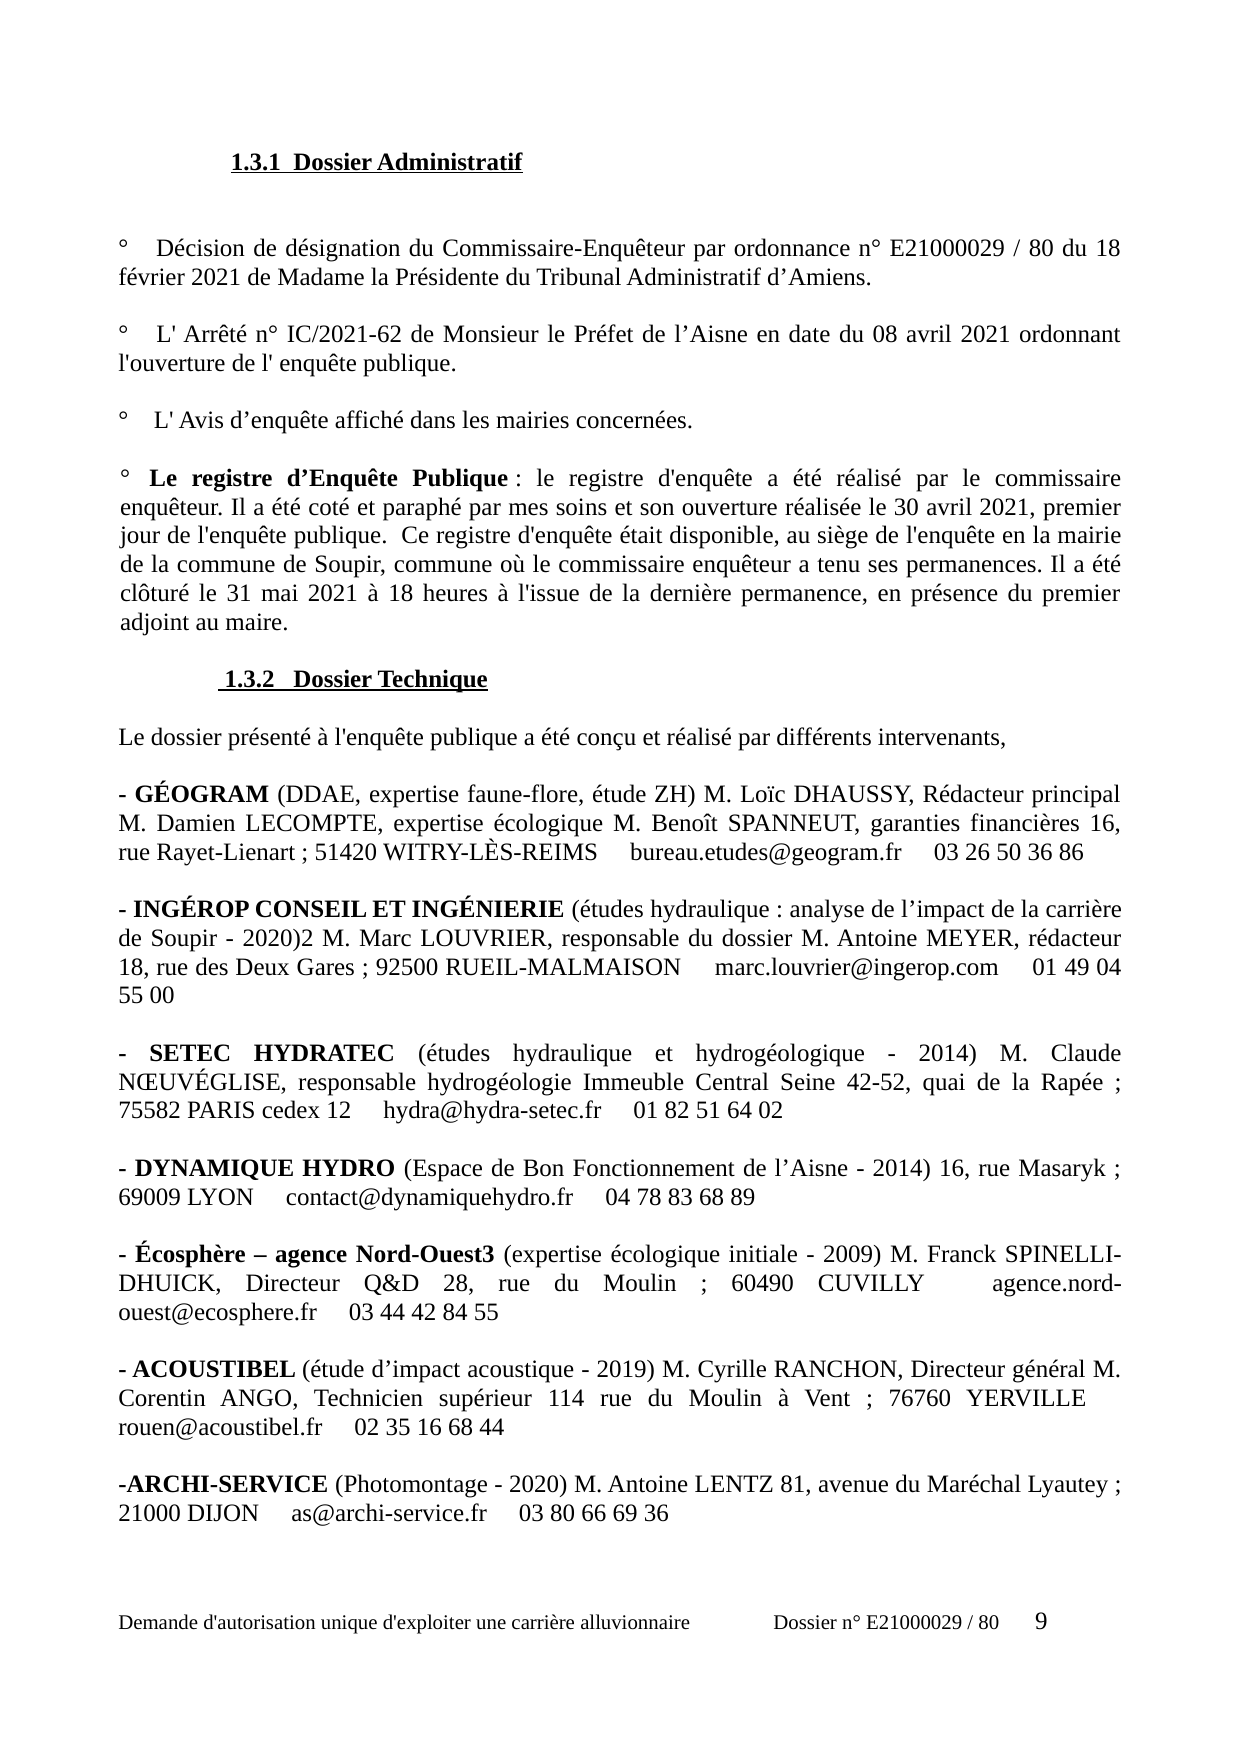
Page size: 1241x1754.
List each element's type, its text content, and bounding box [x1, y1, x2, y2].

list ° L' Avis d’enquête affiché dans les mairies concernées. [118, 406, 1122, 434]
text - GÉOGRAM (DDAE, expertise faune-flore, étude ZH) M. Loïc DHAUSSY, Rédacteur principal M. Damien LECOMPTE, expertise écologique M. Benoît SPANNEUT, garanties financières 16, rue Rayet-Lienart ; 51420 WITRY-LÈS-REIMS  bureau.etudes@geogram.fr  03 26 50 36 86 [118, 779, 1122, 866]
list - SETEC HYDRATEC (études hydraulique et hydrogéologique - 2014) M. Claude NŒUVÉGLISE, responsable hydrogéologie Immeuble Central Seine 42-52, quai de la Rapée ; 75582 PARIS cedex 12  hydra@hydra-setec.fr  01 82 51 64 02 [118, 1038, 1122, 1124]
list °Le registre d’Enquête Publique : le registre d'enquête a été réalisé par le commissaire enquêteur. Il a été coté et paraphé par mes soins et son ouverture réalisée le 30 avril 2021, premier jour de l'enquête publique. Ce registre d'enquête était disponible, au siège de l'enquête en la mairie de la commune de Soupir, commune où le commissaire enquêteur a tenu ses permanences. Il a été clôturé le 31 mai 2021 à 18 heures à l'issue de la dernière permanence, en présence du premier adjoint au maire. [120, 463, 1122, 636]
list - Écosphère – agence Nord-Ouest3 (expertise écologique initiale - 2009) M. Franck SPINELLI-DHUICK, Directeur Q&D 28, rue du Moulin ; 60490 CUVILLY  agence.nord-ouest@ecosphere.fr  03 44 42 84 55 [118, 1239, 1122, 1326]
list - DYNAMIQUE HYDRO (Espace de Bon Fonctionnement de l’Aisne - 2014) 16, rue Masaryk ; 69009 LYON  contact@dynamiquehydro.fr  04 78 83 68 89 [118, 1153, 1122, 1211]
list 1.3.1 Dossier Administratif [193, 147, 1122, 176]
list Le dossier présenté à l'enquête publique a été conçu et réalisé par différents intervenants, [118, 722, 1122, 751]
list - ACOUSTIBEL (étude d’impact acoustique - 2019) M. Cyrille RANCHON, Directeur général M. Corentin ANGO, Technicien supérieur 114 rue du Moulin à Vent ; 76760 YERVILLE  rouen@acoustibel.fr  02 35 16 68 44 [118, 1354, 1122, 1441]
list ° L' Arrêté n° IC/2021-62 de Monsieur le Préfet de l’Aisne en date du 08 avril 2021 ordonnant l'ouverture de l' enquête publique. [118, 319, 1122, 377]
list 1.3.2 Dossier Technique [118, 664, 1122, 693]
list ° Décision de désignation du Commissaire-Enquêteur par ordonnance n° E21000029 / 80 du 18 février 2021 de Madame la Présidente du Tribunal Administratif d’Amiens. [118, 233, 1122, 291]
list - INGÉROP CONSEIL ET INGÉNIERIE (études hydraulique : analyse de l’impact de la carrière de Soupir - 2020)2 M. Marc LOUVRIER, responsable du dossier M. Antoine MEYER, rédacteur 18, rue des Deux Gares ; 92500 RUEIL-MALMAISON  marc.louvrier@ingerop.com  01 49 04 55 00 [118, 894, 1122, 1009]
list -ARCHI-SERVICE (Photomontage - 2020) M. Antoine LENTZ 81, avenue du Maréchal Lyautey ; 21000 DIJON  as@archi-service.fr  03 80 66 69 36 [118, 1469, 1122, 1527]
